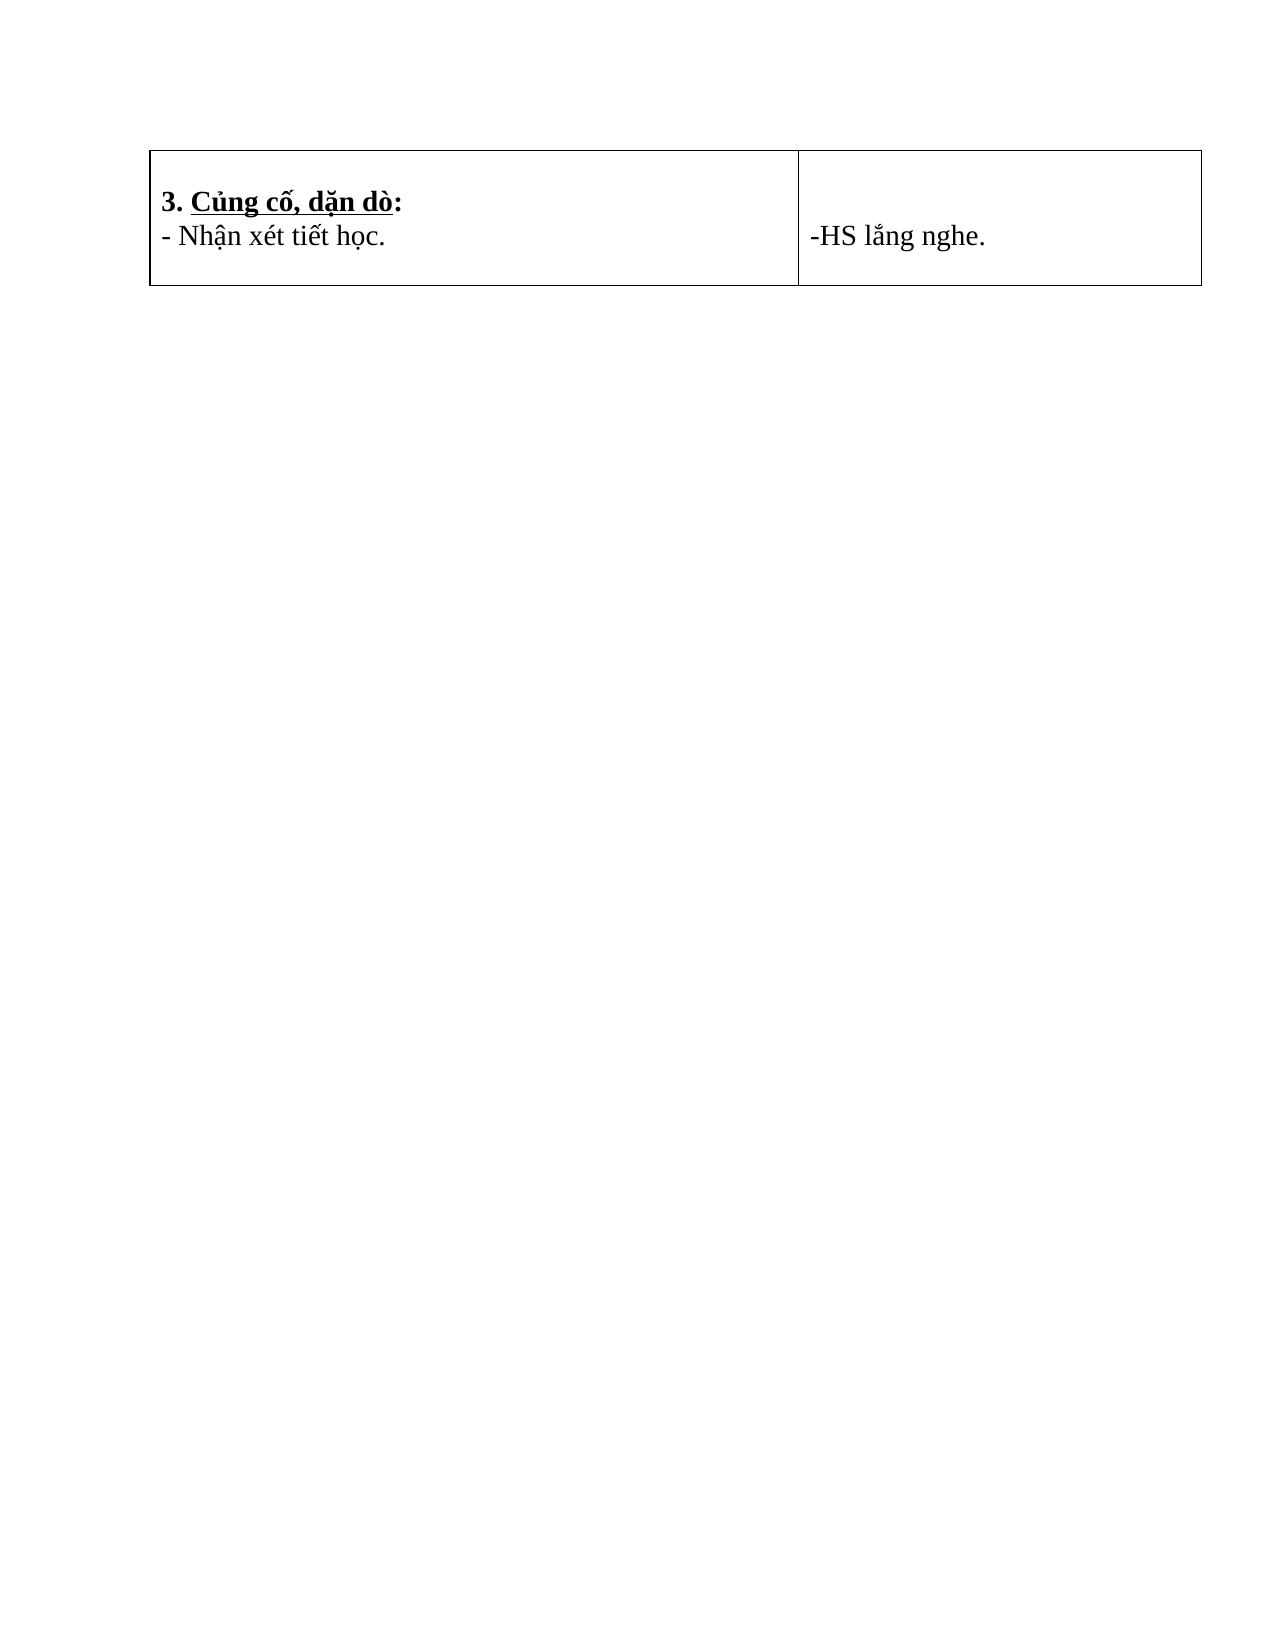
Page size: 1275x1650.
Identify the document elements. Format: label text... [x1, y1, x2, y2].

table_cell 3. Củng cố, dặn dò: - Nhận xét tiết học. [151, 151, 798, 285]
table_cell -HS lắng nghe. [799, 151, 1201, 285]
